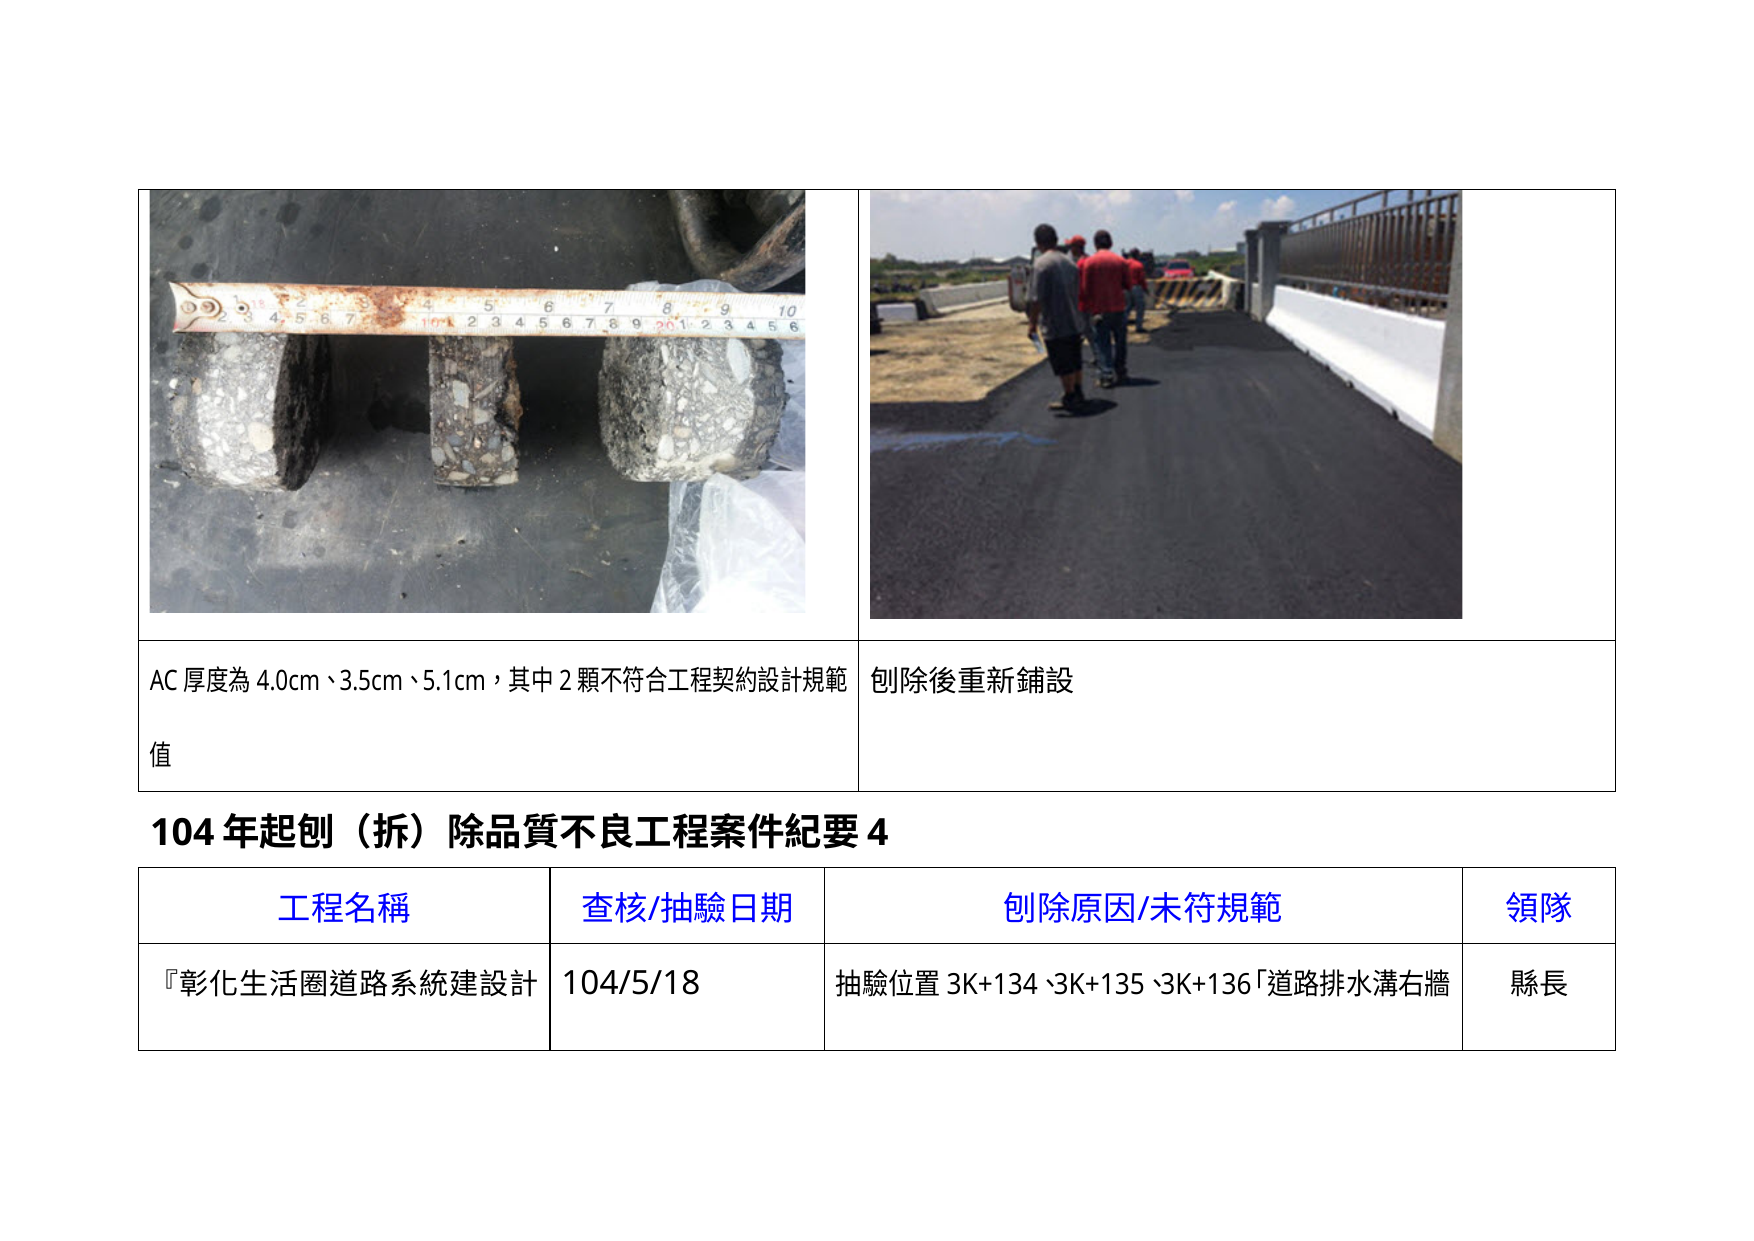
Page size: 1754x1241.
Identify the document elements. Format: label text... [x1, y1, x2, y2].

table_cell [859, 190, 1615, 640]
table_cell 抽驗位置3K+134、3K+135、3K+136「道路排水溝右牆 [825, 944, 1462, 1050]
table_cell 刨除後重新鋪設 [859, 641, 1615, 791]
table_header 工程名稱 [139, 868, 549, 943]
table_cell 104/5/18 [551, 944, 824, 1050]
table_header 查核/抽驗日期 [551, 868, 824, 943]
table_header 領隊 [1463, 868, 1615, 943]
table_cell AC厚度為4.0cm、3.5cm、5.1cm，其中2顆不符合工程契約設計規範值 [139, 641, 858, 791]
picture [149, 190, 806, 613]
picture [870, 190, 1463, 619]
table_cell 『彰化生活圈道路系統建設計 [139, 944, 549, 1050]
table_cell [139, 190, 858, 640]
table_header 刨除原因/未符規範 [825, 868, 1462, 943]
table_cell 縣長 [1463, 944, 1615, 1050]
text 104年起刨（拆）除品質不良工程案件紀要4 [150, 792, 1604, 867]
